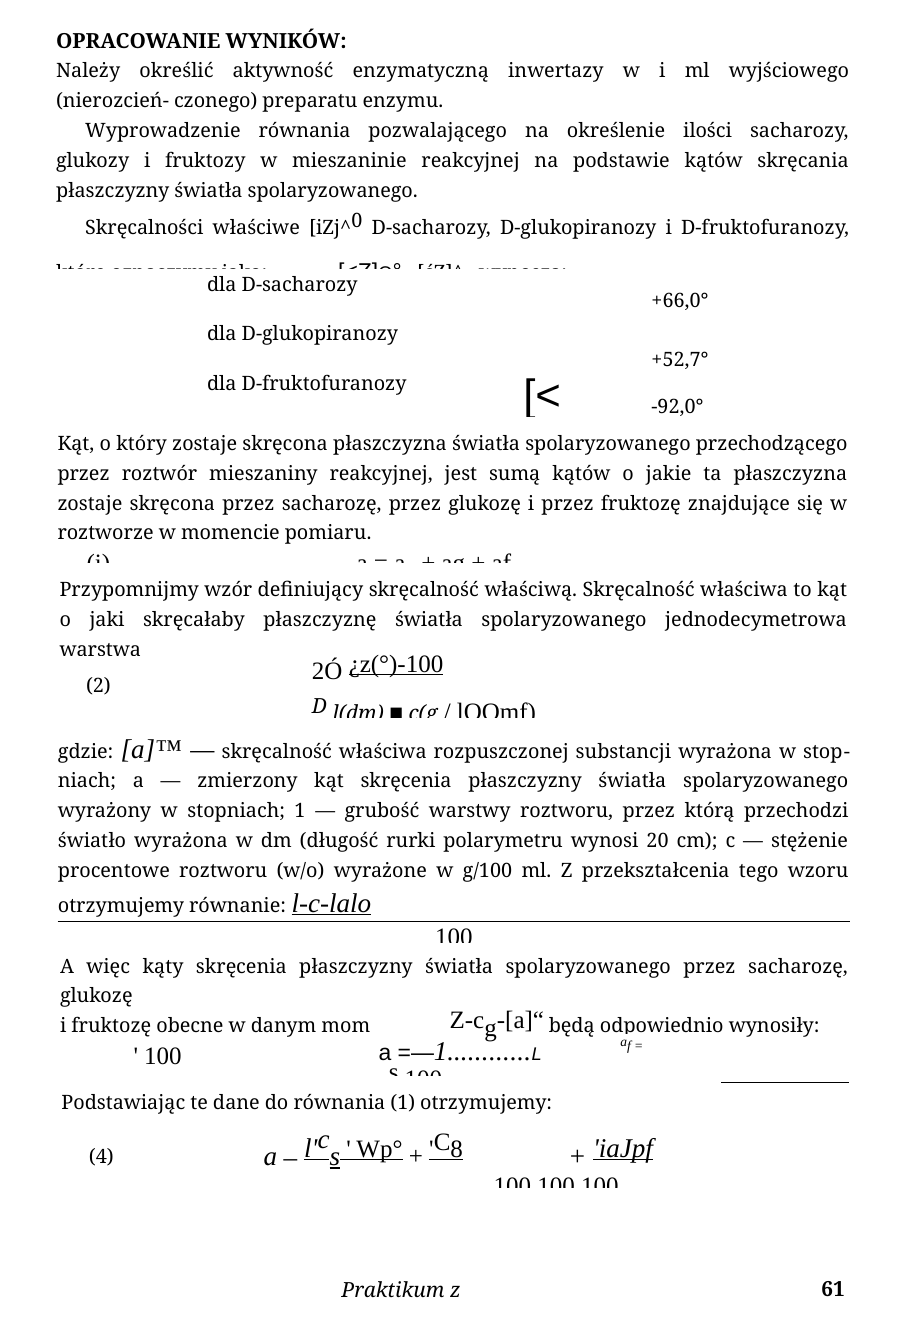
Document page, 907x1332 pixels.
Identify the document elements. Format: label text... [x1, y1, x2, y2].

text ' 100 [133, 1041, 259, 1070]
subtitle Z-cg-[a]“ [371, 1006, 544, 1042]
subtitle 100 [58, 922, 850, 943]
subtitle a _ l'cs ' Wp° + 'C8 + 'iaJpf [212, 1123, 655, 1171]
text gdzie: [a]™ — skręcalność właściwa rozpuszczonej substancji wyrażona w stop­niach; a — zmierzony kąt skręcenia płaszczyzny światła spolaryzowanego wyrażony w stopniach; 1 — grubość warstwy roztworu, przez którą przechodzi światło wyrażona w dm (długość rurki polarymetru wynosi 20 cm); c — stężenie procentowe roztworu (w/o) wyrażone w g/100 ml. Z przekształcenia tego wzoru otrzymujemy równanie: l-c-lalo [58, 733, 850, 918]
table_cell [456, 319, 562, 369]
subtitle OPRACOWANIE WYNIKÓW: [56, 27, 849, 55]
text (4) [89, 1142, 120, 1169]
text af = [620, 1034, 677, 1053]
text Kąt, o który zostaje skręcona płaszczyzna światła spolaryzowanego przechodzącego przez roztwór mieszaniny reakcyjnej, jest sumą kątów o jakie ta płaszczyzna zostaje skręcona przez sacharozę, przez glukozę i przez fruktozę znajdujące się w roztworze w momencie pomiaru. [57, 430, 848, 545]
table_header [456, 270, 562, 319]
table_cell dla D-glukopiranozy [206, 319, 456, 369]
text 61 [821, 1274, 850, 1302]
text Wyprowadzenie równania pozwalającego na określenie ilości sacharozy, glukozy i fruktozy w mieszaninie reakcyjnej na podstawie kątów skręcania płaszczyzny świa­tła spolaryzowanego. [56, 116, 849, 203]
text Skręcalności właściwe [iZj^0 D-sacharozy, D-glukopiranozy i D-fruktofuranozy, które oznaczymy jako: , [<Z]q° , [ćZ]^ , wynoszą: [56, 206, 849, 269]
subtitle s 100 [370, 1065, 544, 1076]
table_cell dla D-fruktofuranozy [206, 369, 456, 416]
text -92,0° [651, 393, 723, 415]
text Należy określić aktywność enzymatyczną inwertazy w i ml wyjściowego (nierozcień- czonego) preparatu enzymu. [56, 56, 849, 113]
table_cell [< [456, 369, 562, 416]
text +66,0° [651, 287, 723, 314]
text a =—1 l [371, 1042, 544, 1065]
text +52,7° [651, 345, 723, 372]
subtitle 2Ó ¿z(°)-100 [312, 649, 557, 684]
text Praktikum z biochemii [341, 1275, 559, 1302]
text Przypomnijmy wzór definiujący skręcalność właściwą. Skręcalność właściwa to kąt o jaki skręcałaby płaszczyznę światła spolaryzowanego jednodecymetrowa warstwa roztworu o stężeniu 1 g/ml. A więc: [59, 576, 848, 655]
text D l(dm) ■ c(g / lOOmf) [312, 691, 557, 718]
subtitle 100 100 100 [212, 1171, 618, 1188]
table_header dla D-sacharozy [206, 270, 456, 319]
subtitle (i) a = as + ag + af [57, 548, 848, 563]
text (2) [86, 671, 117, 698]
text Podstawiając te dane do równania (1) otrzymujemy: [61, 1088, 655, 1115]
text A więc kąty skręcenia płaszczyzny światła spolaryzowanego przez sacharozę, glukozę i fruktozę obecne w danym momencie w roztworze będą odpowiednio wynosiły: [60, 953, 849, 1038]
